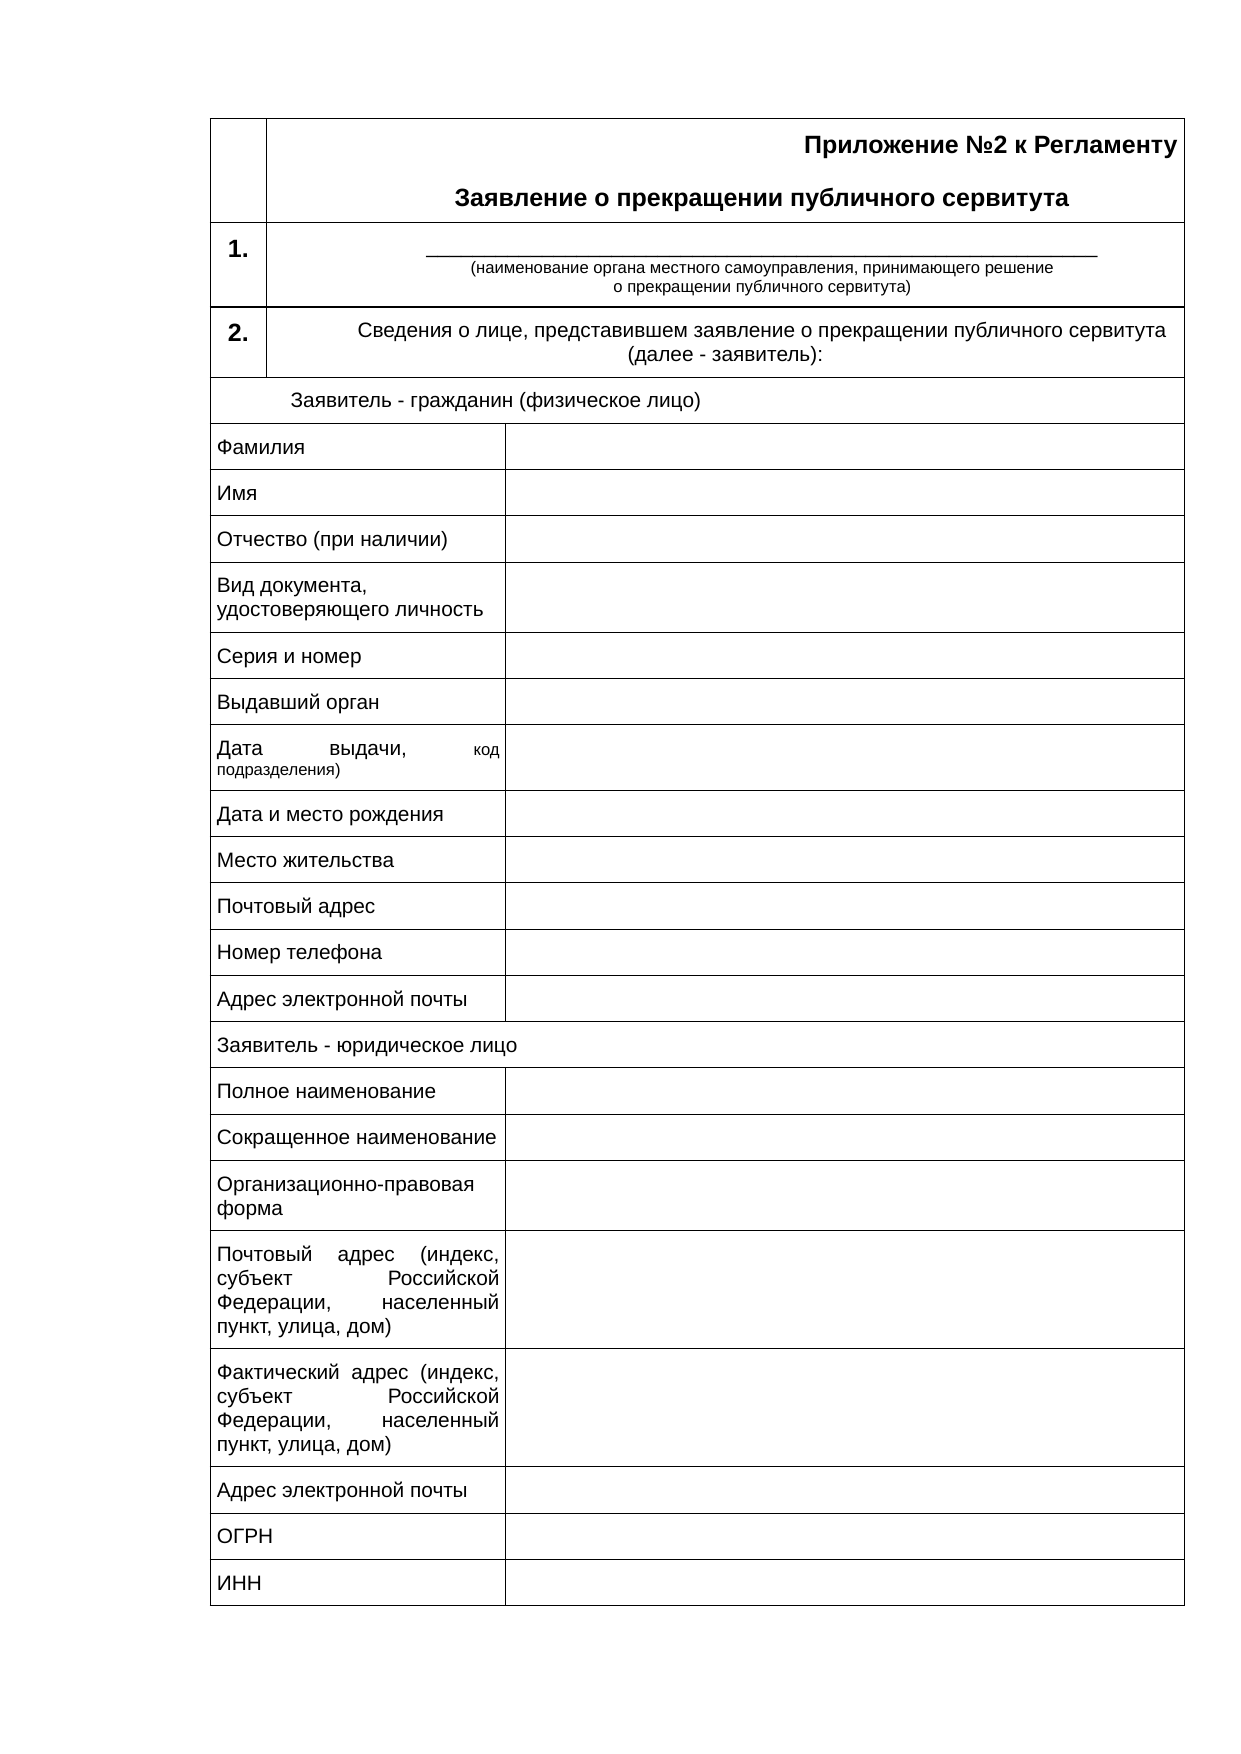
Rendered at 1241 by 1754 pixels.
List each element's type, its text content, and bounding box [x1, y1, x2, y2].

table_header [211, 119, 266, 222]
table_cell Место жительства [211, 837, 505, 882]
table_cell Фамилия [211, 424, 505, 469]
table_cell [506, 1349, 1184, 1466]
table_cell [506, 563, 1184, 632]
table_cell Имя [211, 470, 505, 515]
table_cell Сведения о лице, представившем заявление о прекращении публичного сервитута (далее - заявитель): [267, 308, 1184, 377]
table_cell [506, 1115, 1184, 1160]
table_cell 2. [211, 308, 266, 377]
table_cell Выдавший орган [211, 679, 505, 724]
table_cell 1. [211, 223, 266, 306]
table_cell __________________________________________________________ (наименование органа местного самоуправления, принимающего решение о прекращении публичного сервитута) [267, 223, 1184, 306]
table_cell Вид документа, удостоверяющего личность [211, 563, 505, 632]
table_cell [506, 883, 1184, 928]
table_cell [506, 725, 1184, 790]
table_cell Дата и место рождения [211, 791, 505, 836]
table_cell [506, 1068, 1184, 1113]
table_cell Заявитель - юридическое лицо [211, 1022, 1184, 1067]
table_cell Почтовый адрес (индекс, субъект Российской Федерации, населенный пункт, улица, дом) [211, 1231, 505, 1348]
table_cell [506, 1467, 1184, 1512]
table_cell [506, 976, 1184, 1021]
table_cell Полное наименование [211, 1068, 505, 1113]
table_cell [506, 679, 1184, 724]
table_cell Сокращенное наименование [211, 1115, 505, 1160]
table_cell ОГРН [211, 1514, 505, 1559]
table_cell [506, 1514, 1184, 1559]
table_cell Адрес электронной почты [211, 976, 505, 1021]
table_cell [506, 470, 1184, 515]
table_cell Серия и номер [211, 633, 505, 678]
table_cell [506, 516, 1184, 562]
table_cell [506, 424, 1184, 469]
table_cell [506, 930, 1184, 975]
table_cell [506, 791, 1184, 836]
table_cell Заявитель - гражданин (физическое лицо) [211, 378, 1184, 423]
table_cell ИНН [211, 1560, 505, 1605]
table_header Приложение №2 к Регламенту Заявление о прекращении публичного сервитута [267, 119, 1184, 222]
table_cell [506, 633, 1184, 678]
table_cell Адрес электронной почты [211, 1467, 505, 1512]
table_cell [506, 1560, 1184, 1605]
table_cell Почтовый адрес [211, 883, 505, 928]
table_cell Отчество (при наличии) [211, 516, 505, 562]
table_cell [506, 837, 1184, 882]
table_cell [506, 1231, 1184, 1348]
table_cell Номер телефона [211, 930, 505, 975]
table_cell Дата выдачи, код подразделения) [211, 725, 505, 790]
table_cell Организационно-правовая форма [211, 1161, 505, 1230]
table_cell Фактический адрес (индекс, субъект Российской Федерации, населенный пункт, улица, дом) [211, 1349, 505, 1466]
table_cell [506, 1161, 1184, 1230]
